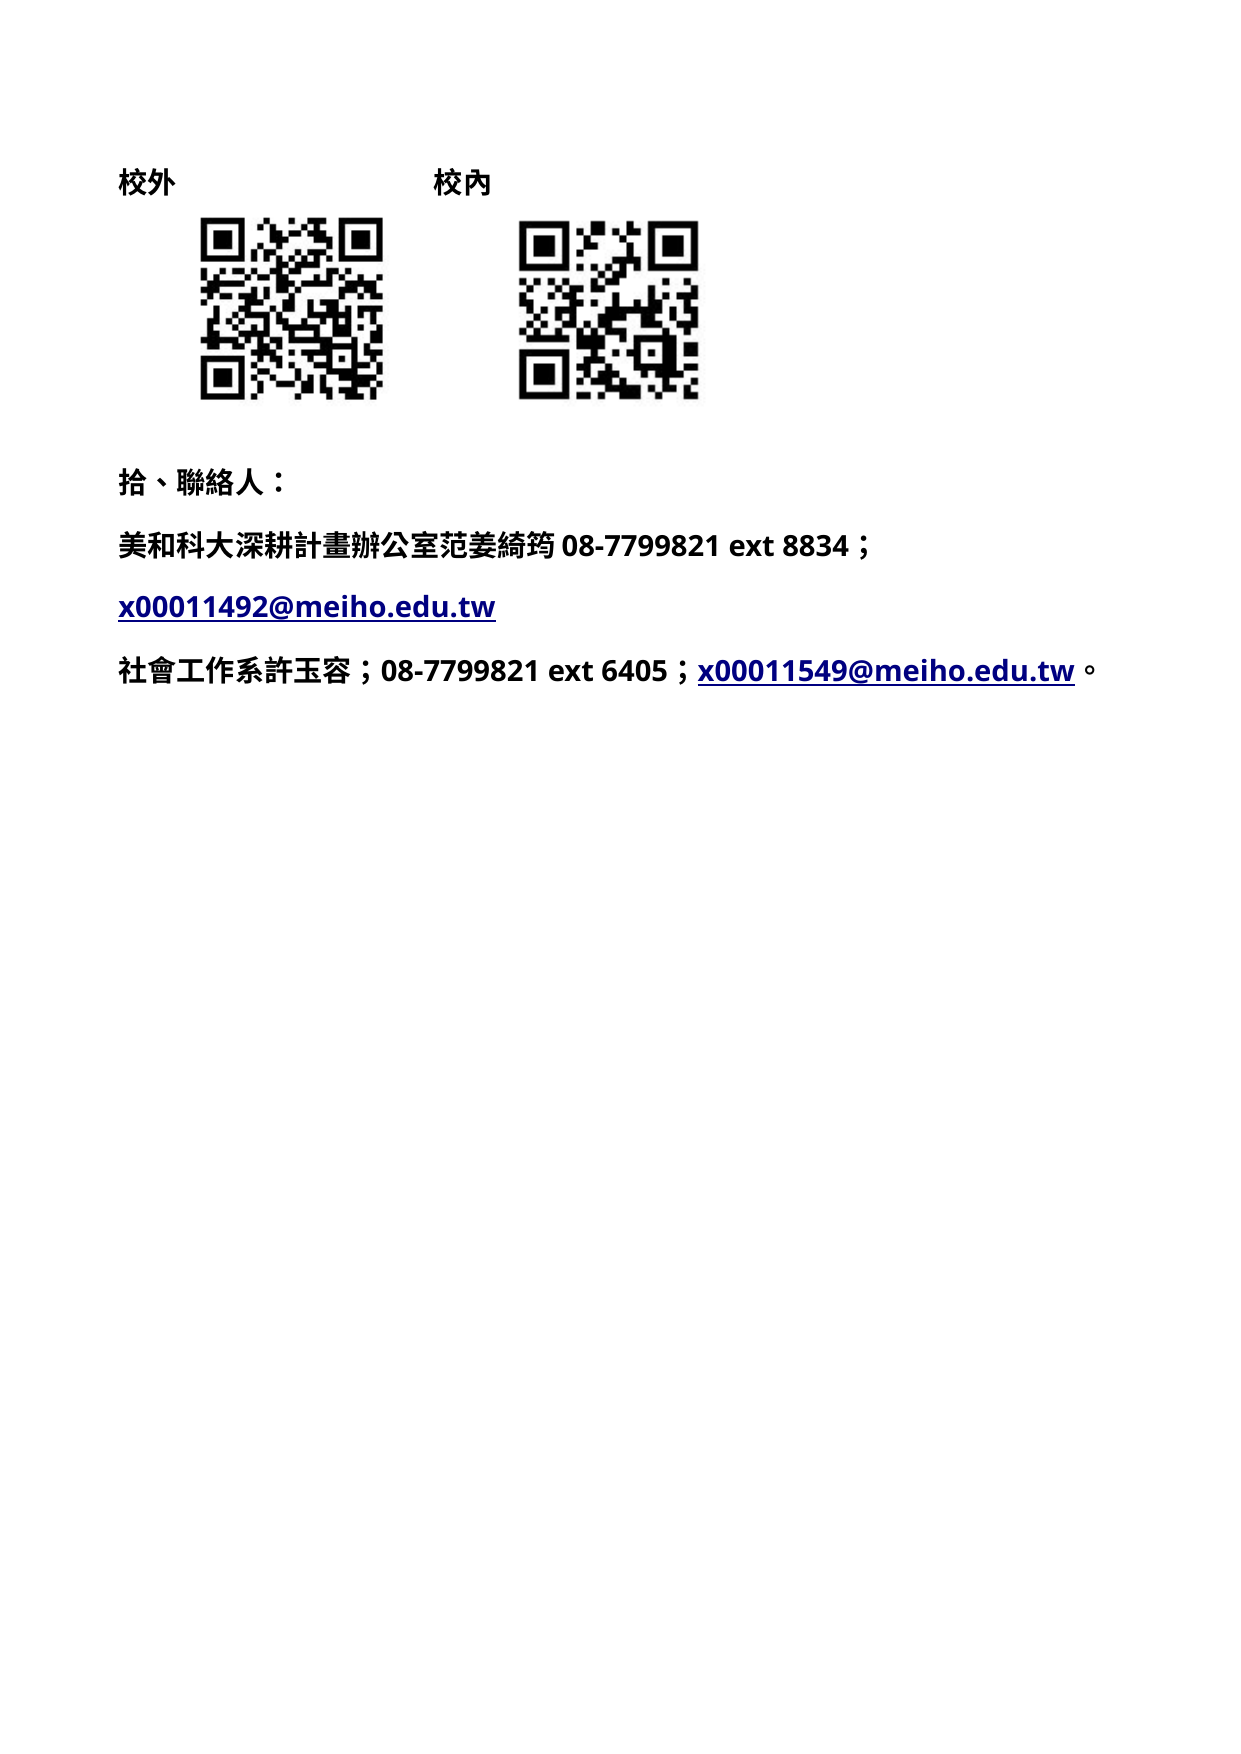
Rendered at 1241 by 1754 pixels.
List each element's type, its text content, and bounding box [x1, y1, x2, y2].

text 社會工作系許玉容；08-7799821 ext 6405；x00011549@meiho.edu.tw。 [118, 627, 1122, 689]
text 美和科大深耕計畫辦公室范姜綺筠08-7799821 ext 8834；x00011492@meiho.edu.tw [118, 502, 1122, 627]
text 拾、聯絡人： [118, 439, 1122, 502]
text 校外 校內 [118, 127, 1122, 439]
